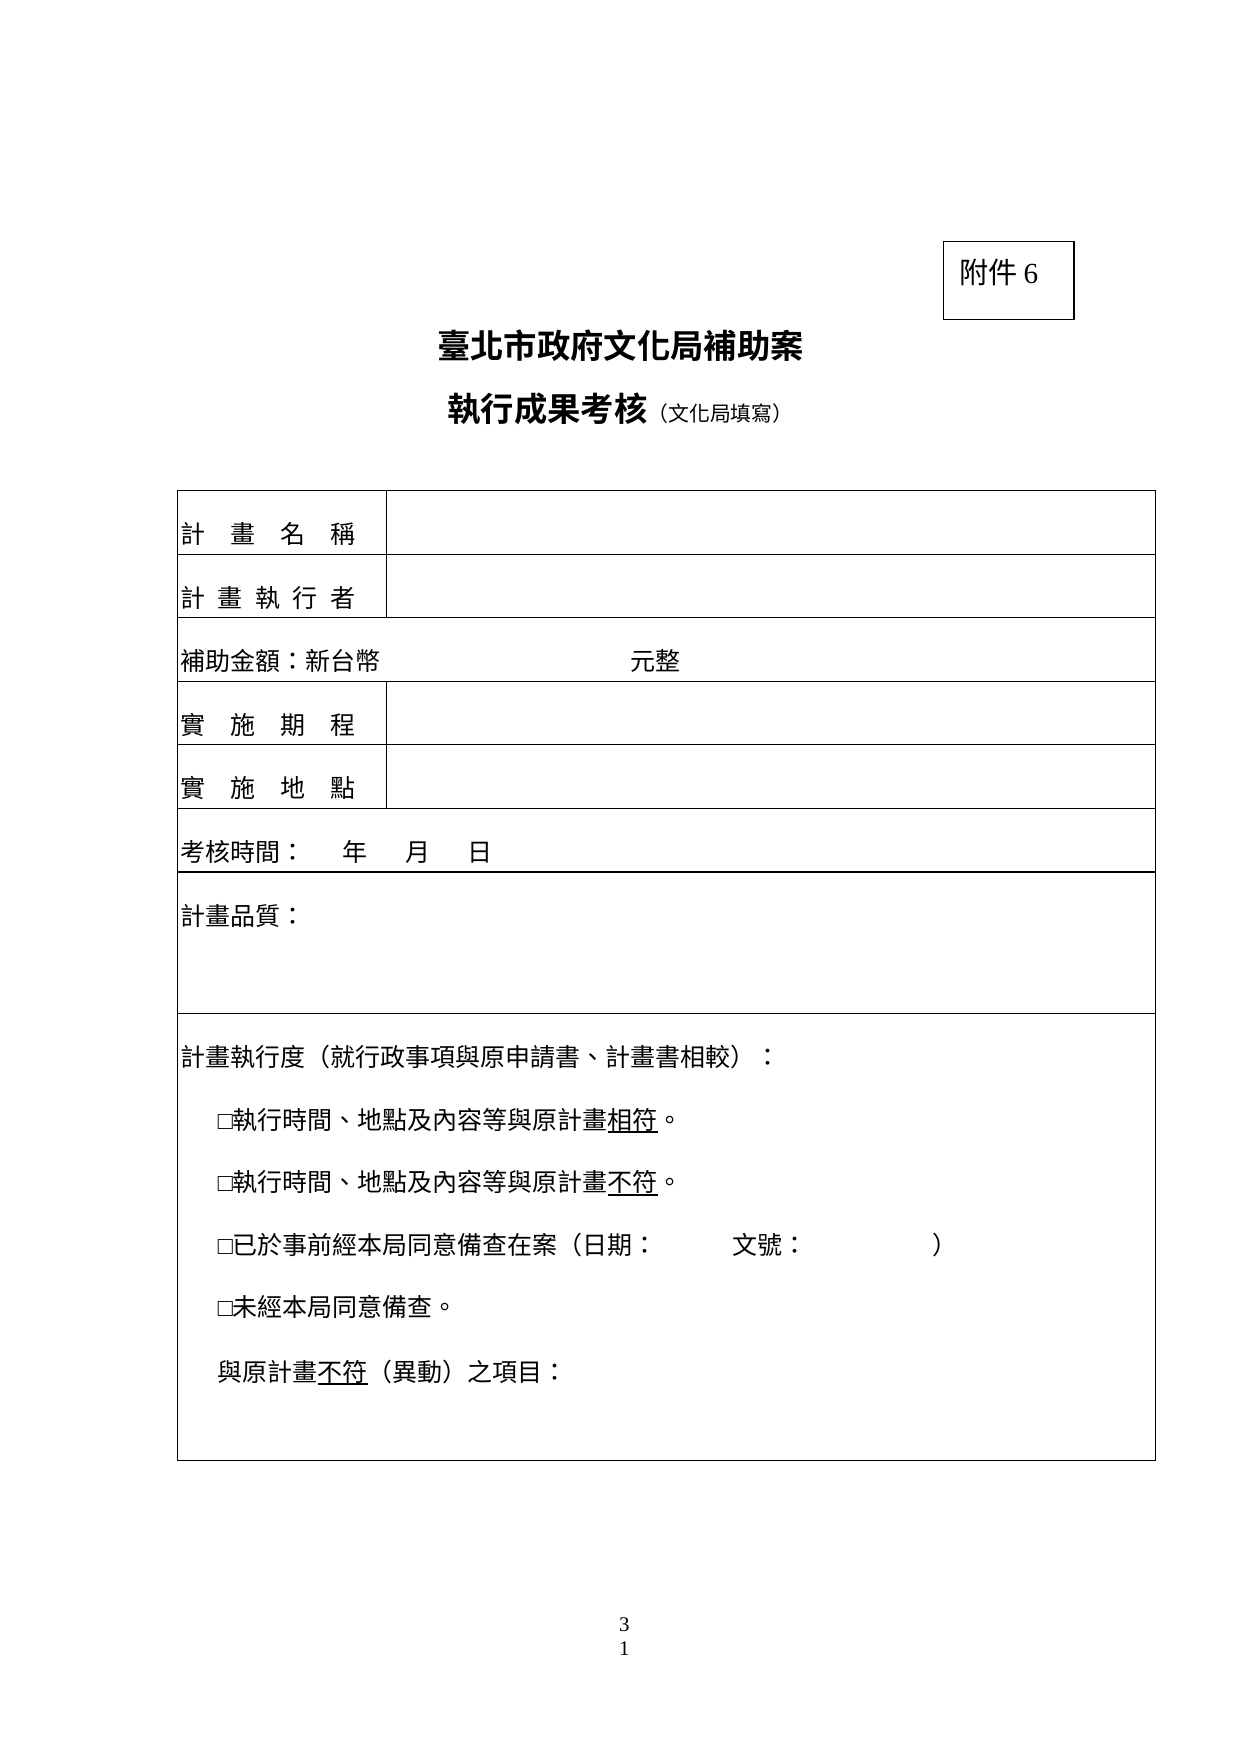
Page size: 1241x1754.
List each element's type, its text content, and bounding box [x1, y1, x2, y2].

table_cell 補助金額：新台幣 元整 [178, 618, 1155, 681]
table_header 計 畫 名 稱 [178, 491, 386, 554]
table_cell 實 施 地 點 [178, 745, 386, 808]
table_cell [387, 745, 1155, 808]
text 臺北市政府文化局補助案 [177, 303, 1063, 365]
table_header [387, 491, 1155, 554]
table_cell 計 畫 執 行 者 [178, 555, 386, 617]
table_cell 考核時間： 年 月 日 [178, 809, 1155, 871]
table_cell 實 施 期 程 [178, 682, 386, 744]
text 附件6 [959, 250, 1058, 292]
table_cell [387, 682, 1155, 744]
table_cell 計畫品質： [178, 873, 1155, 1013]
text 執行成果考核（文化局填寫） [177, 365, 1063, 428]
table_cell 計畫執行度（就行政事項與原申請書、計畫書相較）： □執行時間、地點及內容等與原計畫相符。 □執行時間、地點及內容等與原計畫不符。 □已於事前經本局同意備查在案（日期： 文號： ） □未經本局同意備查。 與原計畫不符（異動）之項目： [178, 1014, 1155, 1460]
table_cell [387, 555, 1155, 617]
